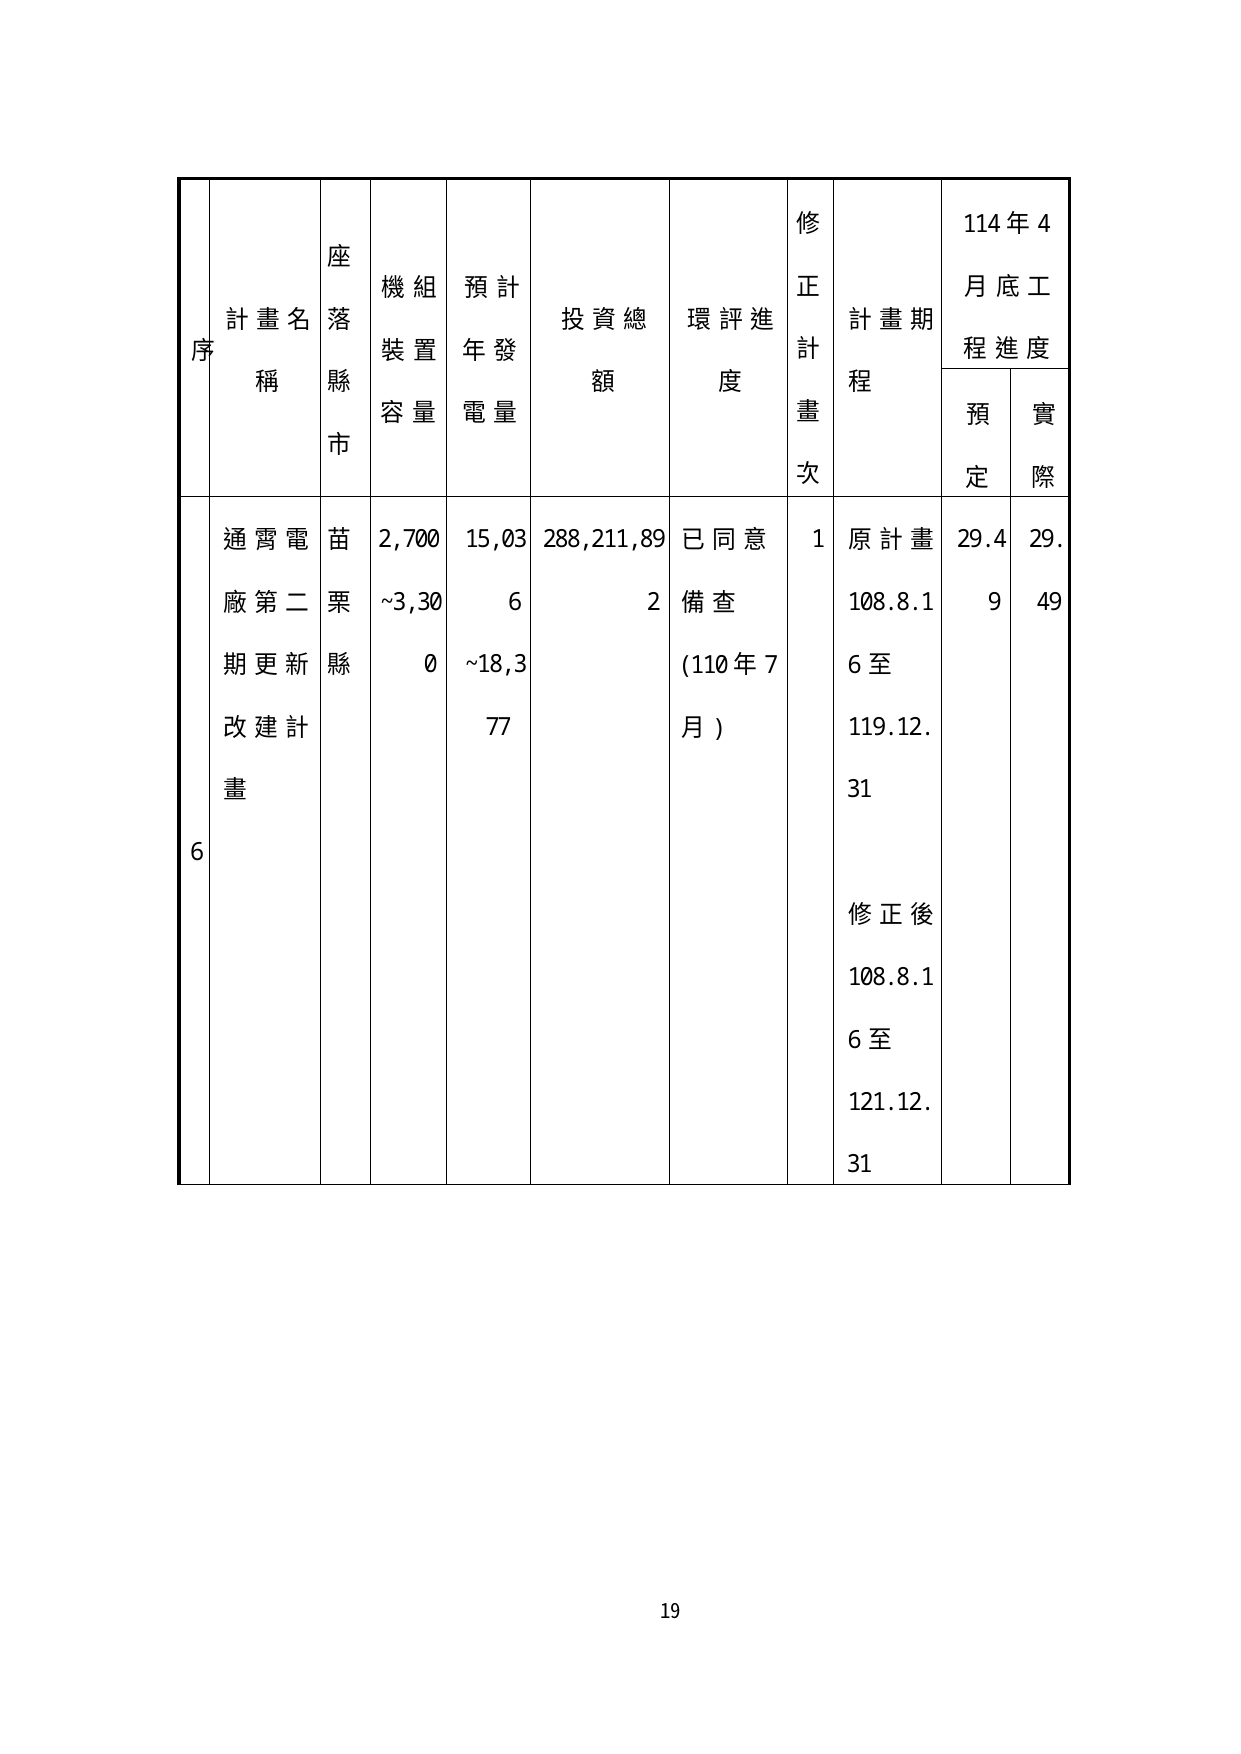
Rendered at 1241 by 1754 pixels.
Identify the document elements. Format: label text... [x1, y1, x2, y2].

table_header 座落縣市 [321, 180, 370, 496]
table_cell 1 [788, 497, 833, 1184]
table_cell 預定 [942, 369, 1010, 496]
table_header 環評進度 [670, 180, 787, 496]
table_header 機組裝置容量 [371, 180, 446, 496]
table_header 114年4月底工程進度 [942, 180, 1068, 368]
table_cell 6 [181, 497, 209, 1184]
table_cell 288,211,892 [531, 497, 669, 1184]
table_cell 實際 [1011, 369, 1068, 496]
table_header 序 [181, 180, 209, 496]
table_header 投資總額 [531, 180, 669, 496]
table_header 修正計畫次數 [788, 180, 833, 496]
table_cell 原計畫 108.8.16至119.12.31 修正後 108.8.16至121.12.31 [834, 497, 941, 1184]
table_header 預計 年發電量 [447, 180, 530, 496]
table_cell 2,700 ~3,300 [371, 497, 446, 1184]
table_cell 通霄電廠第二期更新改建計畫 [210, 497, 320, 1184]
table_cell 15,036 ~18,377 [447, 497, 530, 1184]
table_header 計畫期程 [834, 180, 941, 496]
table_cell 苗栗縣 [321, 497, 370, 1184]
table_cell 已同意備查(110年7月) [670, 497, 787, 1184]
table_header 計畫名稱 [210, 180, 320, 496]
table_cell 29.49 [1011, 497, 1068, 1184]
table_cell 29.49 [942, 497, 1010, 1184]
